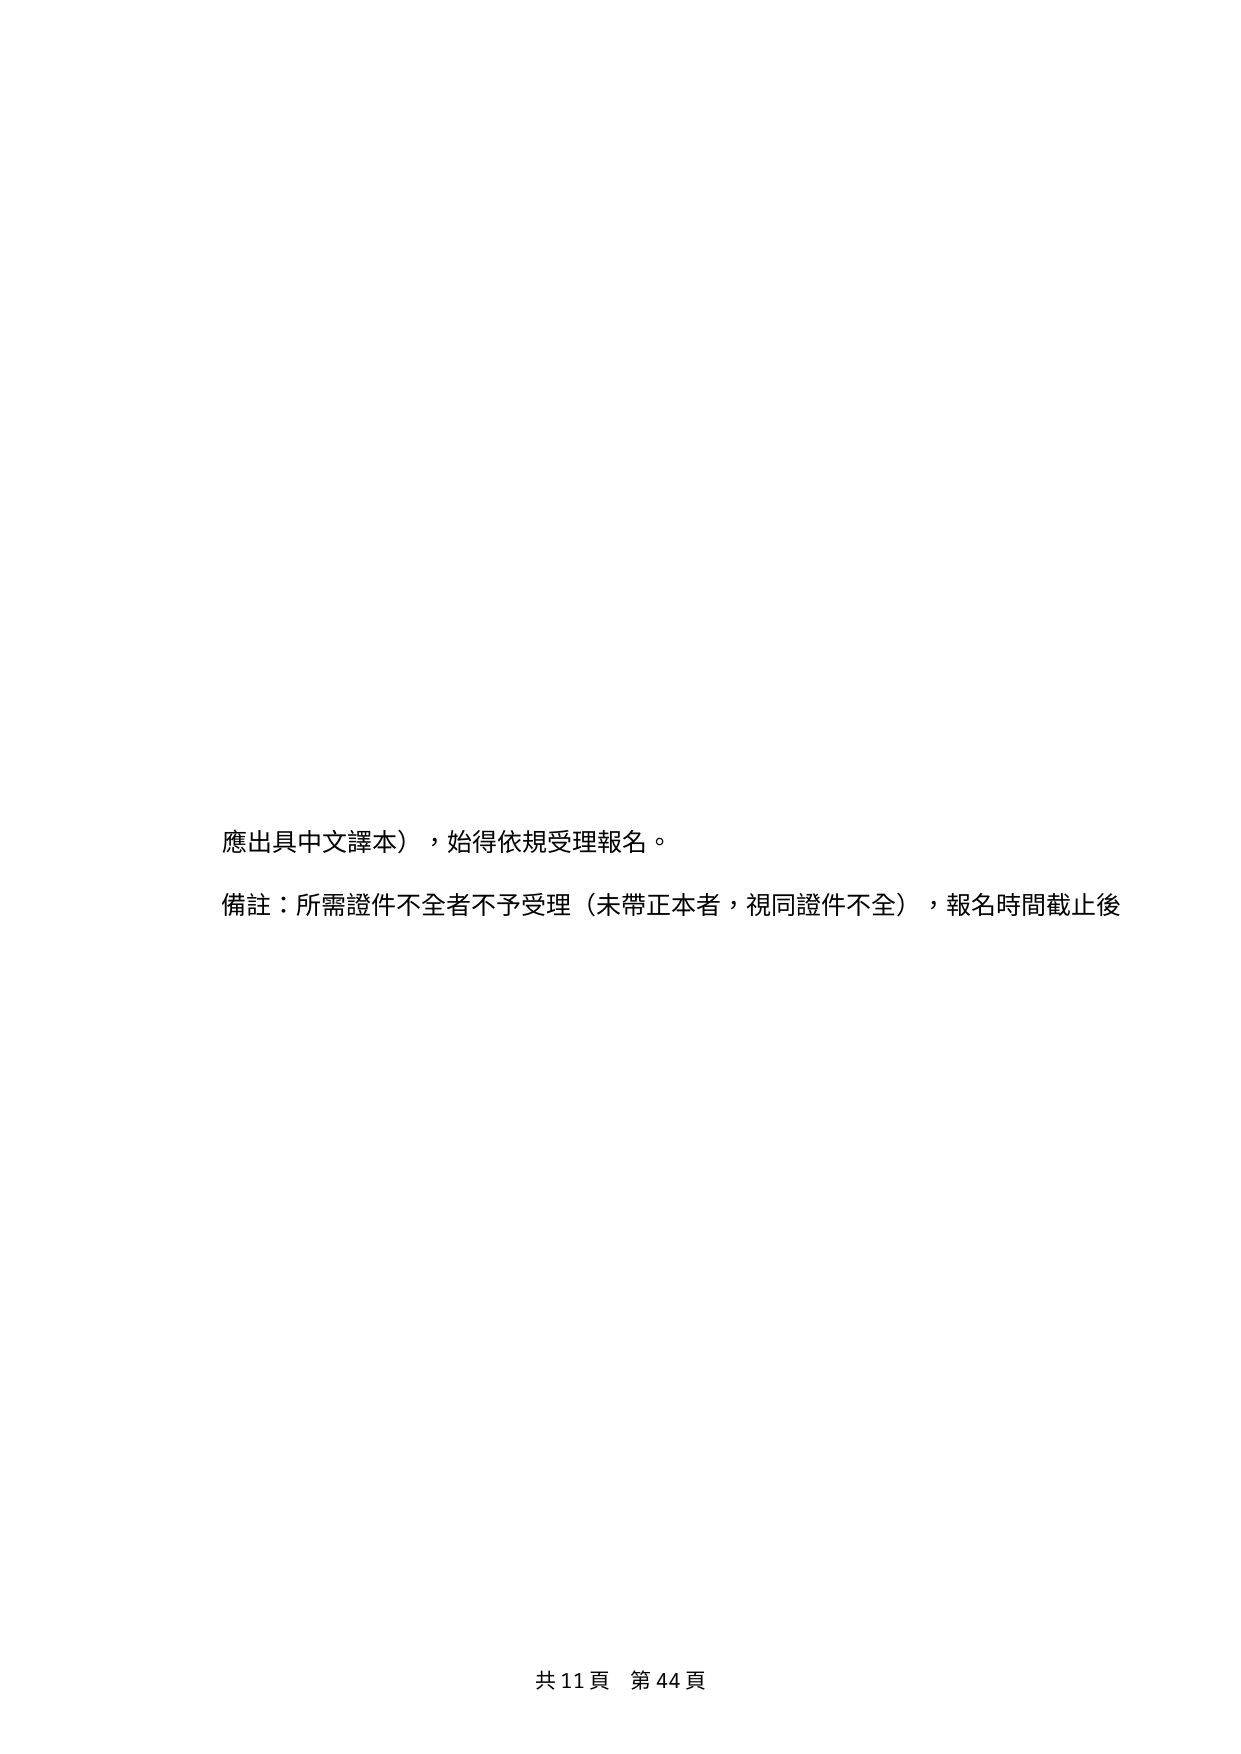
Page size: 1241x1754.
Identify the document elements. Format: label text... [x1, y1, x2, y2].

text 應出具中文譯本），始得依規受理報名。 [156, 799, 1122, 862]
text 備註：所需證件不全者不予受理（未帶正本者，視同證件不全），報名時間截止後 [222, 862, 1122, 924]
